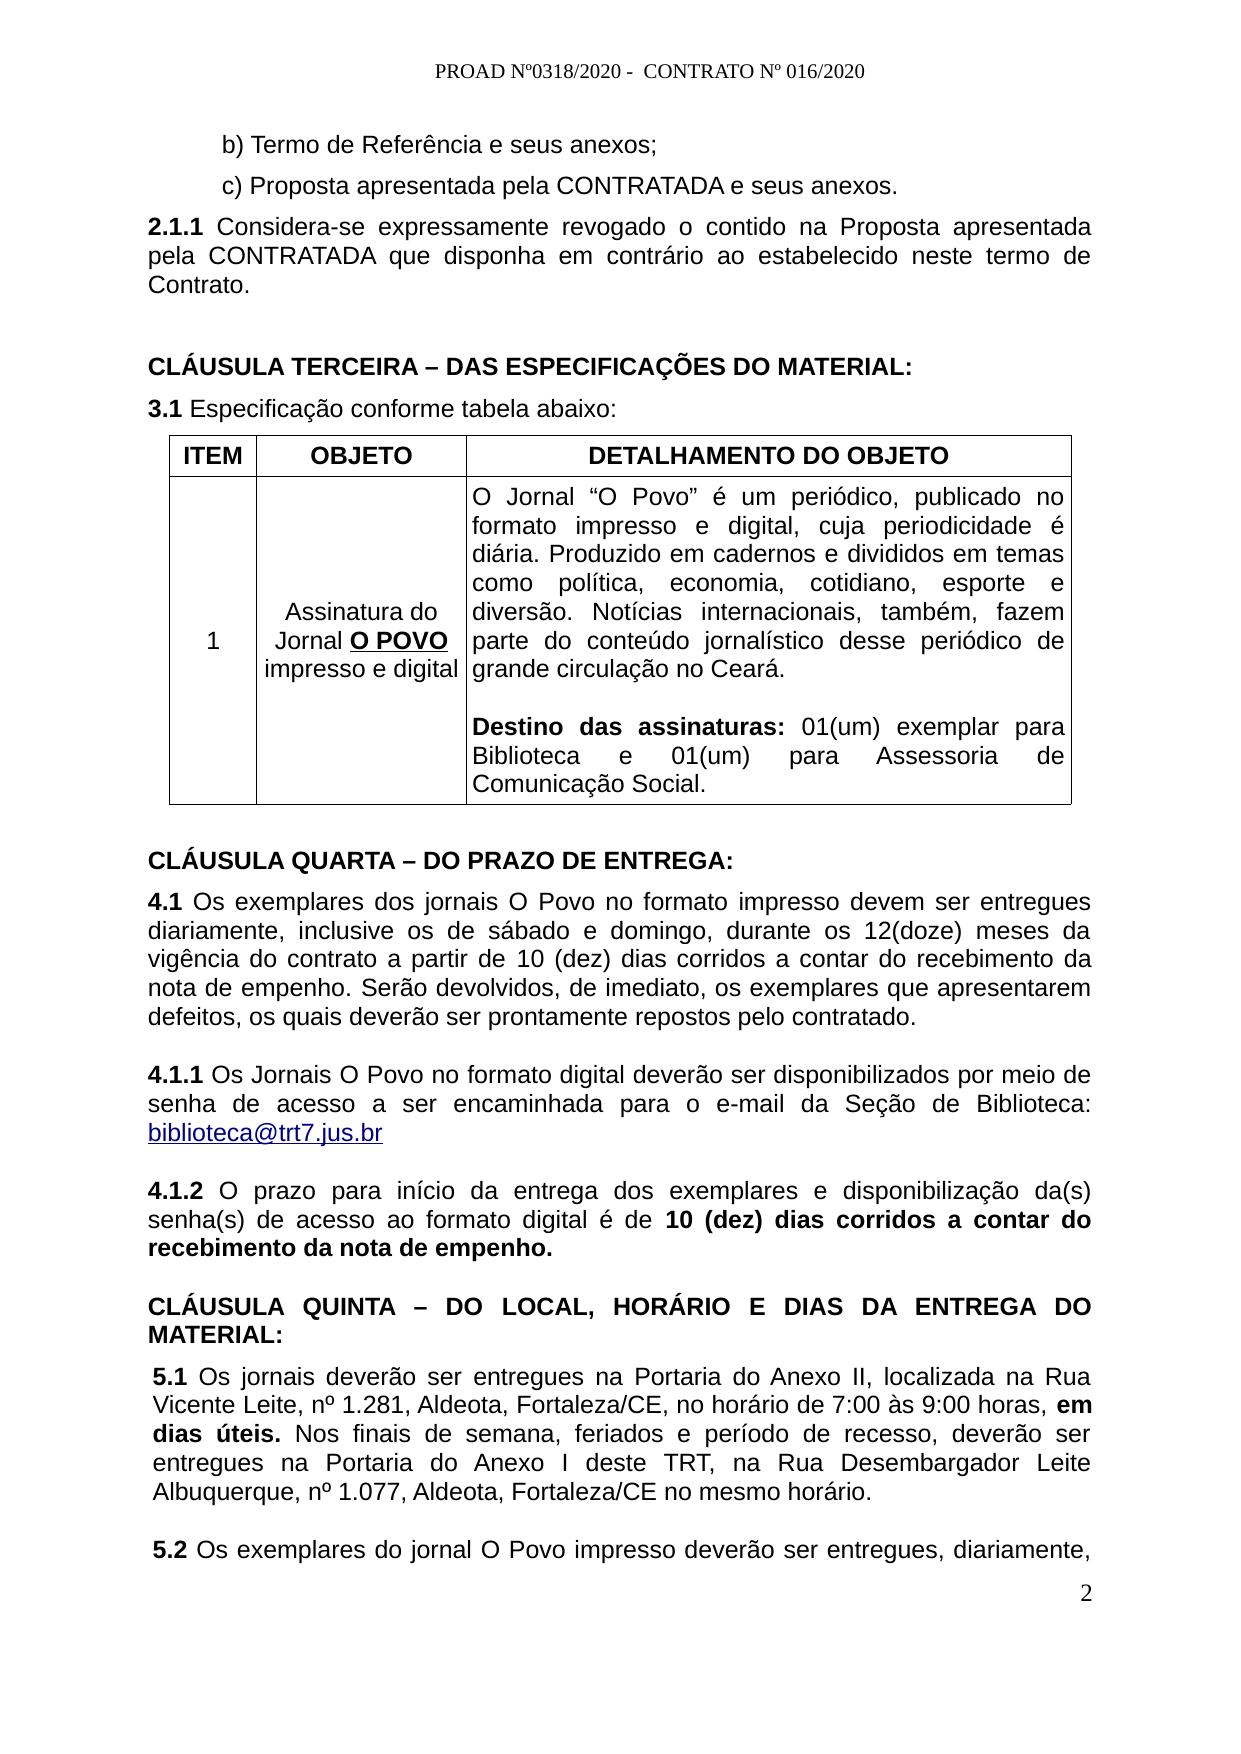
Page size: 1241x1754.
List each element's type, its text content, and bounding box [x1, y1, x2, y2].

text b) Termo de Referência e seus anexos; [148, 130, 1092, 159]
text 4.1 Os exemplares dos jornais O Povo no formato impresso devem ser entregues diariamente, inclusive os de sábado e domingo, durante os 12(doze) meses da vigência do contrato a partir de 10 (dez) dias corridos a contar do recebimento da nota de empenho. Serão devolvidos, de imediato, os exemplares que apresentarem defeitos, os quais deverão ser prontamente repostos pelo contratado. [148, 887, 1092, 1031]
table_cell Assinatura do Jornal O POVO impresso e digital [257, 477, 466, 804]
table_header DETALHAMENTO DO OBJETO [467, 436, 1071, 476]
text 2.1.1 Considera-se expressamente revogado o contido na Proposta apresentada pela CONTRATADA que disponha em contrário ao estabelecido neste termo de Contrato. [148, 212, 1092, 299]
table_cell 1 [170, 477, 256, 804]
text 4.1.1 Os Jornais O Povo no formato digital deverão ser disponibilizados por meio de senha de acesso a ser encaminhada para o e-mail da Seção de Biblioteca: biblioteca@trt7.jus.br [148, 1060, 1092, 1146]
text CLÁUSULA TERCEIRA – DAS ESPECIFICAÇÕES DO MATERIAL: [148, 352, 1092, 381]
table_cell O Jornal “O Povo” é um periódico, publicado no formato impresso e digital, cuja periodicidade é diária. Produzido em cadernos e divididos em temas como política, economia, cotidiano, esporte e diversão. Notícias internacionais, também, fazem parte do conteúdo jornalístico desse periódico de grande circulação no Ceará. Destino das assinaturas: 01(um) exemplar para Biblioteca e 01(um) para Assessoria de Comunicação Social. [467, 477, 1071, 804]
table_header ITEM [170, 436, 256, 476]
table_header OBJETO [257, 436, 466, 476]
text CLÁUSULA QUINTA – DO LOCAL, HORÁRIO E DIAS DA ENTREGA DO MATERIAL: [148, 1292, 1092, 1349]
text c) Proposta apresentada pela CONTRATADA e seus anexos. [148, 171, 1092, 200]
text 3.1 Especificação conforme tabela abaixo: [148, 394, 1092, 422]
text 4.1.2 O prazo para início da entrega dos exemplares e disponibilização da(s) senha(s) de acesso ao formato digital é de 10 (dez) dias corridos a contar do recebimento da nota de empenho. [148, 1176, 1092, 1262]
text 5.2 Os exemplares do jornal O Povo impresso deverão ser entregues, diariamente, [152, 1535, 1092, 1563]
text 5.1 Os jornais deverão ser entregues na Portaria do Anexo II, localizada na Rua Vicente Leite, nº 1.281, Aldeota, Fortaleza/CE, no horário de 7:00 às 9:00 horas, em dias úteis. Nos finais de semana, feriados e período de recesso, deverão ser entregues na Portaria do Anexo I deste TRT, na Rua Desembargador Leite Albuquerque, nº 1.077, Aldeota, Fortaleza/CE no mesmo horário. [152, 1362, 1092, 1505]
text CLÁUSULA QUARTA – DO PRAZO DE ENTREGA: [148, 846, 1092, 874]
